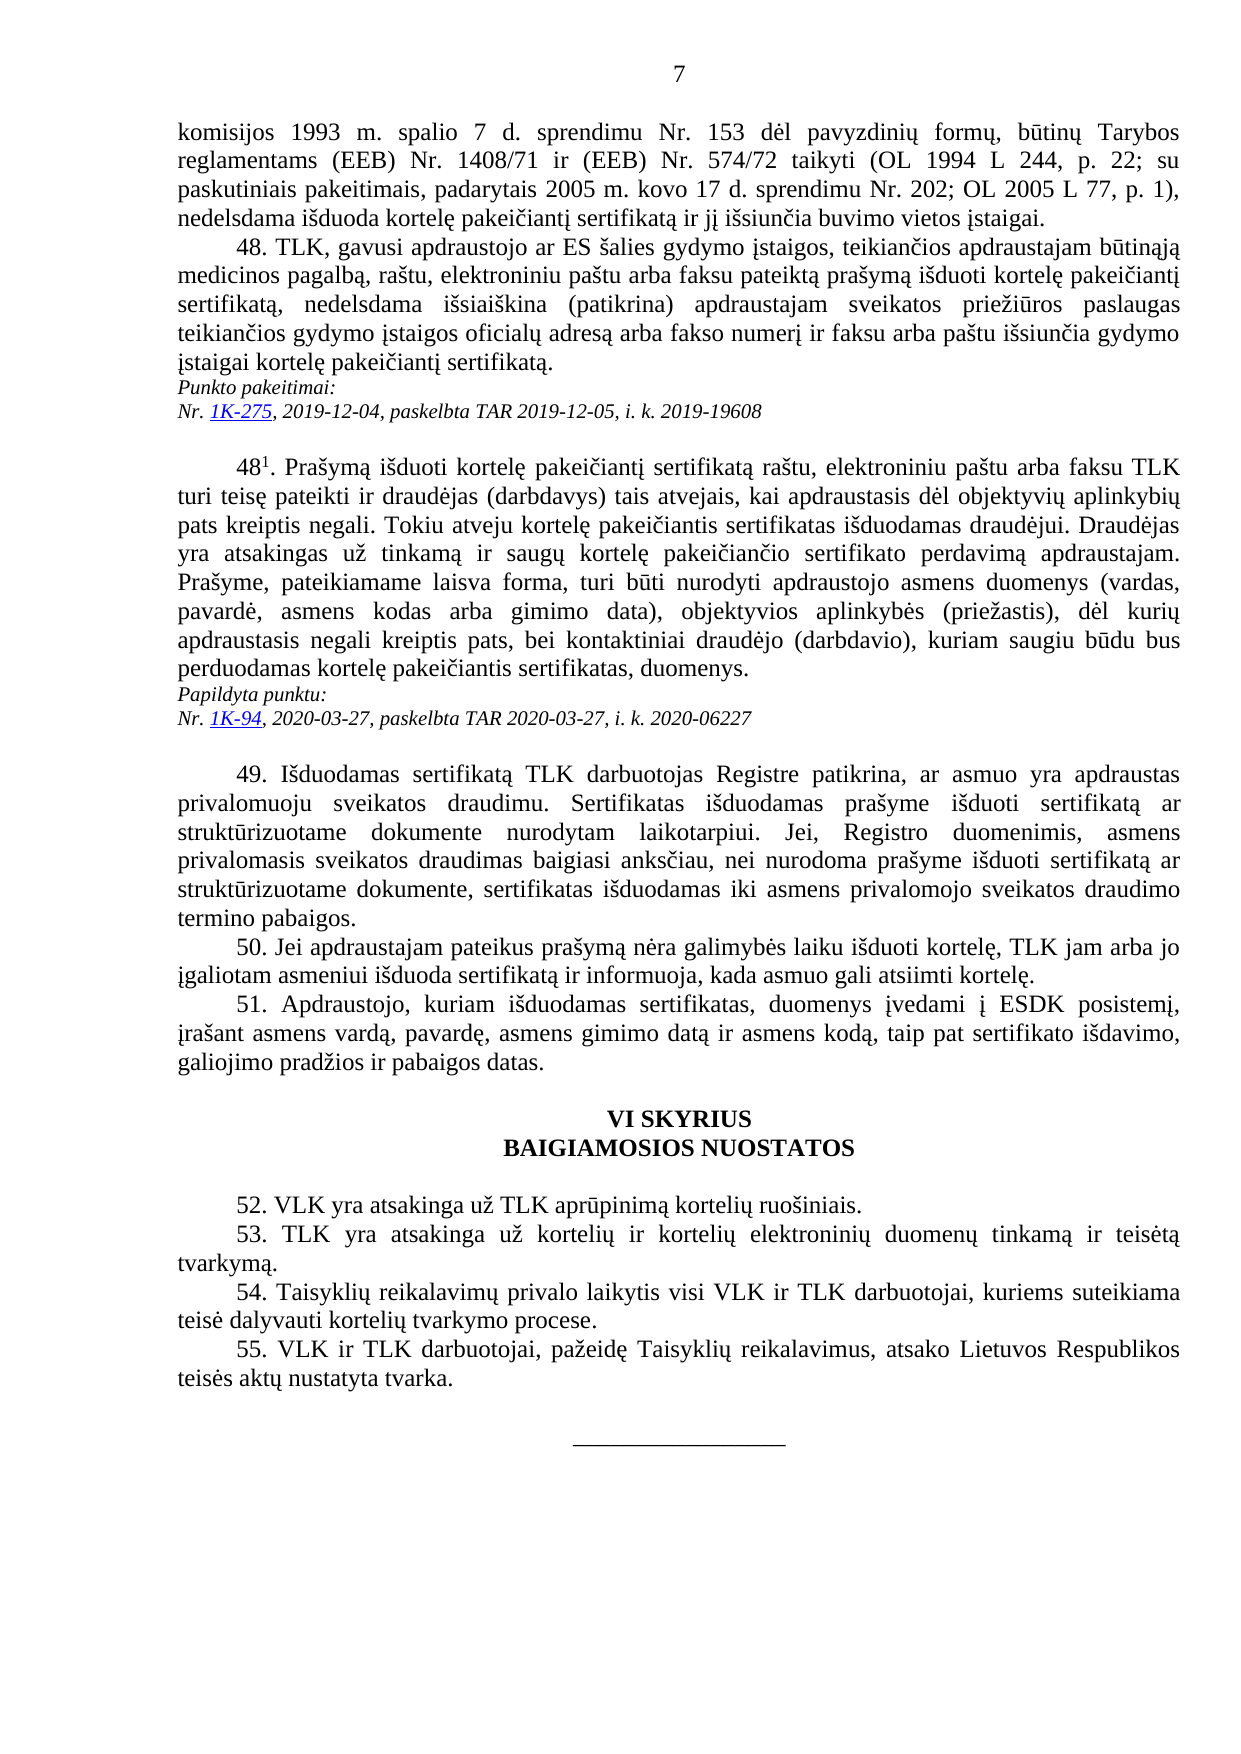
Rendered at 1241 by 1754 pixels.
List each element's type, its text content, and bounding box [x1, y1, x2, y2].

text _________________ [177, 1420, 1181, 1449]
text 51. Apdraustojo, kuriam išduodamas sertifikatas, duomenys įvedami į ESDK posistemį, įrašant asmens vardą, pavardę, asmens gimimo datą ir asmens kodą, taip pat sertifikato išdavimo, galiojimo pradžios ir pabaigos datas. [177, 989, 1181, 1075]
text VI skyrius [177, 1104, 1181, 1133]
text baigiamosios nuostatos [177, 1133, 1181, 1162]
text Papildyta punktu: [177, 682, 1181, 706]
text 54. Taisyklių reikalavimų privalo laikytis visi VLK ir TLK darbuotojai, kuriems suteikiama teisė dalyvauti kortelių tvarkymo procese. [177, 1277, 1181, 1334]
text 481. Prašymą išduoti kortelę pakeičiantį sertifikatą raštu, elektroniniu paštu arba faksu TLK turi teisę pateikti ir draudėjas (darbdavys) tais atvejais, kai apdraustasis dėl objektyvių aplinkybių pats kreiptis negali. Tokiu atveju kortelę pakeičiantis sertifikatas išduodamas draudėjui. Draudėjas yra atsakingas už tinkamą ir saugų kortelę pakeičiančio sertifikato perdavimą apdraustajam. Prašyme, pateikiamame laisva forma, turi būti nurodyti apdraustojo asmens duomenys (vardas, pavardė, asmens kodas arba gimimo data), objektyvios aplinkybės (priežastis), dėl kurių apdraustasis negali kreiptis pats, bei kontaktiniai draudėjo (darbdavio), kuriam saugiu būdu bus perduodamas kortelę pakeičiantis sertifikatas, duomenys. [177, 452, 1181, 682]
text 48. TLK, gavusi apdraustojo ar ES šalies gydymo įstaigos, teikiančios apdraustajam būtinąją medicinos pagalbą, raštu, elektroniniu paštu arba faksu pateiktą prašymą išduoti kortelę pakeičiantį sertifikatą, nedelsdama išsiaiškina (patikrina) apdraustajam sveikatos priežiūros paslaugas teikiančios gydymo įstaigos oficialų adresą arba fakso numerį ir faksu arba paštu išsiunčia gydymo įstaigai kortelę pakeičiantį sertifikatą. [177, 232, 1181, 375]
text Nr. 1K-275, 2019-12-04, paskelbta TAR 2019-12-05, i. k. 2019-19608 [177, 399, 1181, 423]
text 53. TLK yra atsakinga už kortelių ir kortelių elektroninių duomenų tinkamą ir teisėtą tvarkymą. [177, 1219, 1181, 1277]
text 49. Išduodamas sertifikatą TLK darbuotojas Registre patikrina, ar asmuo yra apdraustas privalomuoju sveikatos draudimu. Sertifikatas išduodamas prašyme išduoti sertifikatą ar struktūrizuotame dokumente nurodytam laikotarpiui. Jei, Registro duomenimis, asmens privalomasis sveikatos draudimas baigiasi anksčiau, nei nurodoma prašyme išduoti sertifikatą ar struktūrizuotame dokumente, sertifikatas išduodamas iki asmens privalomojo sveikatos draudimo termino pabaigos. [177, 759, 1181, 932]
text Nr. 1K-94, 2020-03-27, paskelbta TAR 2020-03-27, i. k. 2020-06227 [177, 706, 1181, 730]
text 50. Jei apdraustajam pateikus prašymą nėra galimybės laiku išduoti kortelę, TLK jam arba jo įgaliotam asmeniui išduoda sertifikatą ir informuoja, kada asmuo gali atsiimti kortelę. [177, 932, 1181, 989]
text Punkto pakeitimai: [177, 375, 1181, 399]
text 55. VLK ir TLK darbuotojai, pažeidę Taisyklių reikalavimus, atsako Lietuvos Respublikos teisės aktų nustatyta tvarka. [177, 1334, 1181, 1392]
text 52. VLK yra atsakinga už TLK aprūpinimą kortelių ruošiniais. [177, 1190, 1181, 1219]
text komisijos 1993 m. spalio 7 d. sprendimu Nr. 153 dėl pavyzdinių formų, būtinų Tarybos reglamentams (EEB) Nr. 1408/71 ir (EEB) Nr. 574/72 taikyti (OL 1994 L 244, p. 22; su paskutiniais pakeitimais, padarytais 2005 m. kovo 17 d. sprendimu Nr. 202; OL 2005 L 77, p. 1), nedelsdama išduoda kortelę pakeičiantį sertifikatą ir jį išsiunčia buvimo vietos įstaigai. [177, 117, 1181, 232]
